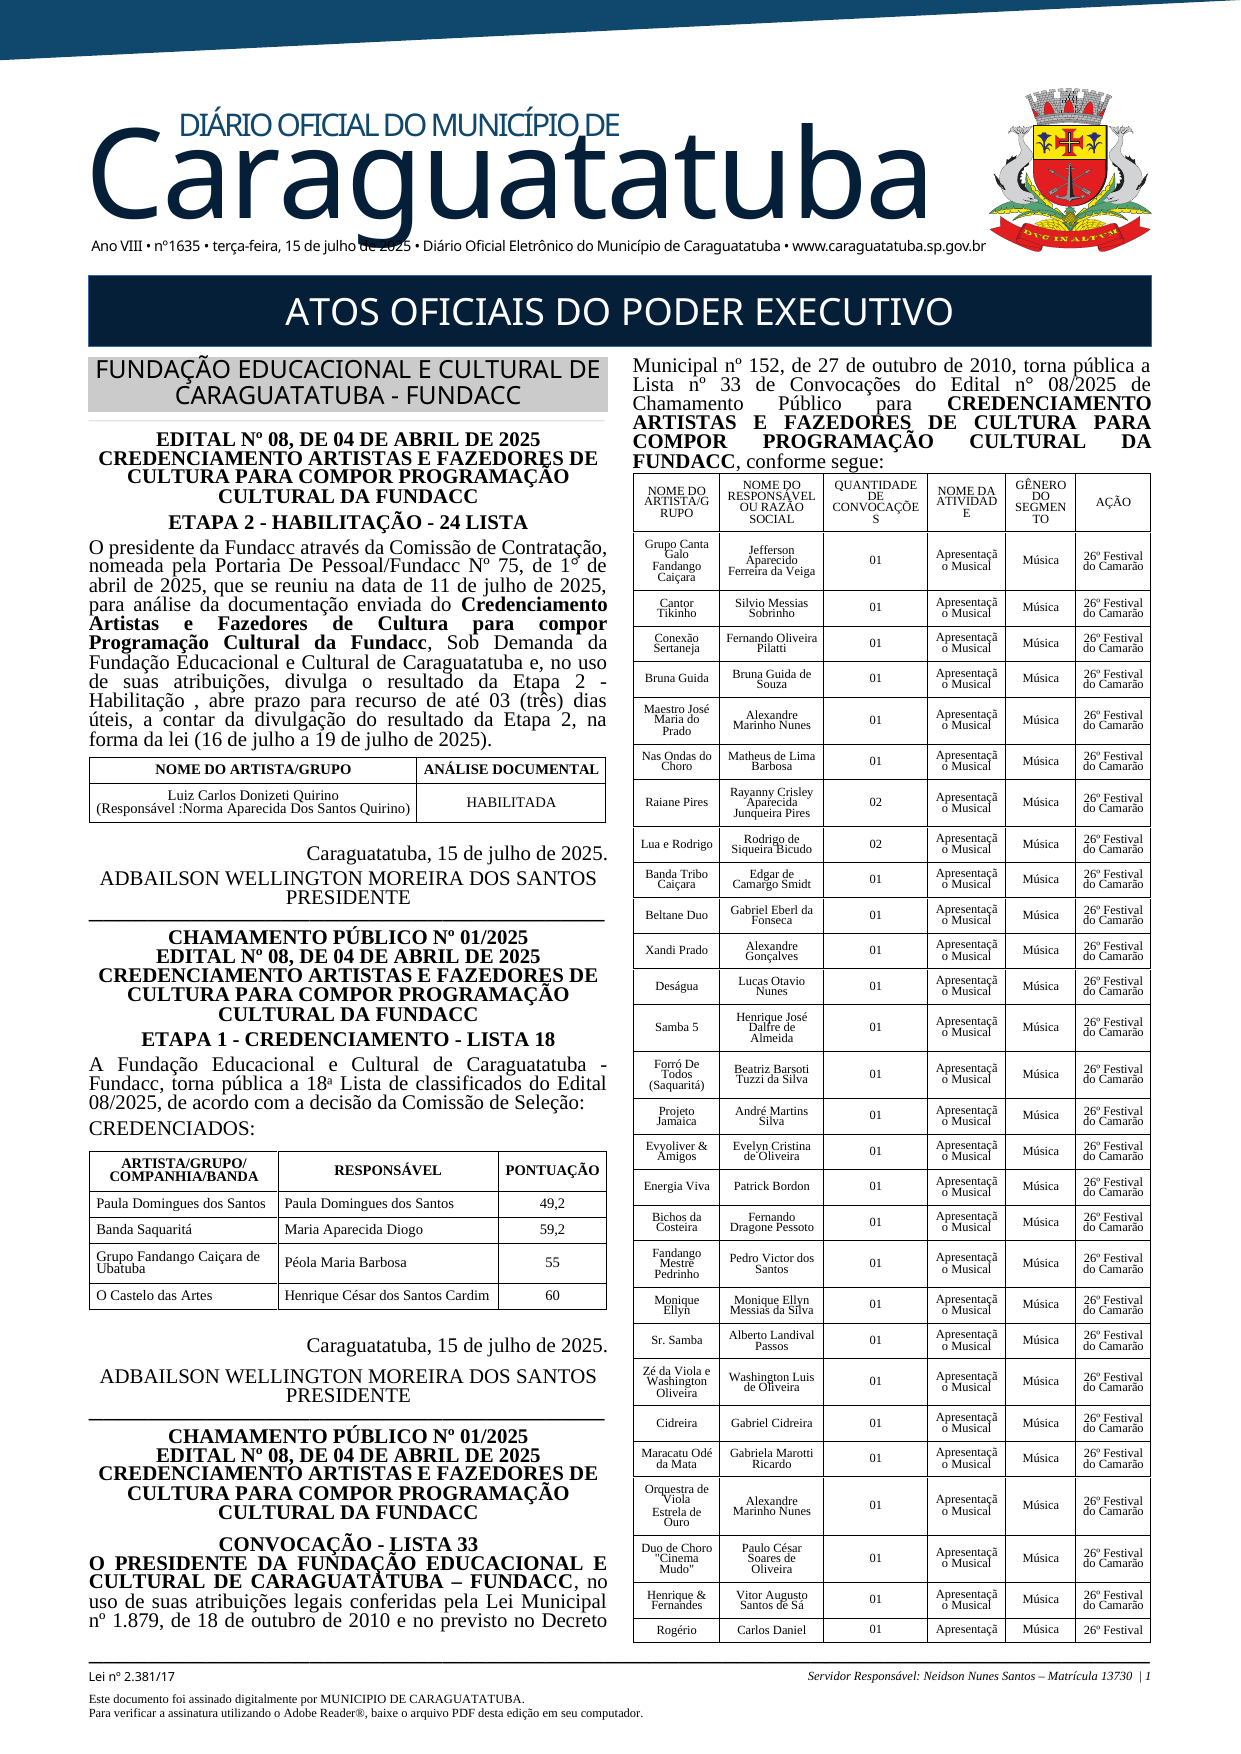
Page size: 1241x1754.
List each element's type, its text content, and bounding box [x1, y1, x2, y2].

table_cell Alexandre Marinho Nunes [720, 1478, 823, 1535]
table_cell André Martins Silva [720, 1099, 823, 1134]
table_cell 26º Festival do Camarão [1076, 1241, 1150, 1287]
table_header RESPONSÁVEL [279, 1152, 498, 1191]
table_cell Apresentação Musical [928, 1478, 1005, 1535]
table_header QUANTIDADE DE CONVOCAÇÕES [824, 474, 927, 531]
text ADBAILSON WELLINGTON MOREIRA DOS SANTOS [88, 870, 608, 889]
table_cell Fandango Mestre Pedrinho [634, 1241, 719, 1287]
table_cell Evyoliver & Amigos [634, 1135, 719, 1169]
table_cell Fernando Dragone Pessoto [720, 1206, 823, 1240]
table_cell Música [1006, 662, 1075, 697]
table_cell Bichos da Costeira [634, 1206, 719, 1240]
table_cell Luiz Carlos Donizeti Quirino (Responsável :Norma Aparecida Dos Santos Quirino) [90, 784, 416, 822]
text ─────────────────────────────────── [88, 908, 608, 929]
table_cell Apresentação Musical [928, 1359, 1005, 1405]
table_cell Apresentação Musical [928, 533, 1005, 590]
table_cell Apresentação Musical [928, 934, 1005, 968]
table_cell Apresentação Musical [928, 745, 1005, 779]
table_cell 01 [824, 1206, 927, 1240]
table_cell 01 [824, 1288, 927, 1323]
table_cell Evelyn Cristina de Oliveira [720, 1135, 823, 1169]
text O PRESIDENTE DA FUNDAÇÃO EDUCACIONAL E CULTURAL DE CARAGUATATUBA – FUNDACC, no uso de suas atribuições legais conferidas pela Lei Municipal nº 1.879, de 18 de outubro de 2010 e no previsto no Decreto [88, 1555, 608, 1632]
table_cell 26º Festival do Camarão [1076, 1478, 1150, 1535]
table_cell Sr. Samba [634, 1324, 719, 1358]
table_cell Maracatu Odé da Mata [634, 1442, 719, 1476]
table_cell 26º Festival do Camarão [1076, 934, 1150, 968]
table_cell 01 [824, 745, 927, 779]
table_cell 26º Festival do Camarão [1076, 662, 1150, 697]
table_cell Música [1006, 1406, 1075, 1441]
table_cell Música [1006, 1099, 1075, 1134]
text ─────────────────────────────────── [88, 412, 608, 431]
table_cell Rodrigo de Siqueira Bicudo [720, 828, 823, 862]
table_cell Música [1006, 627, 1075, 661]
table_cell 01 [824, 1170, 927, 1205]
table_cell Henrique & Fernandes [634, 1583, 719, 1618]
table_cell 01 [824, 1135, 927, 1169]
table_cell Música [1006, 1241, 1075, 1287]
text EDITAL Nº 08, DE 04 DE ABRIL DE 2025 CREDENCIAMENTO ARTISTAS E FAZEDORES DE CULTURA PARA COMPOR PROGRAMAÇÃO CULTURAL DA FUNDACC [88, 1447, 608, 1524]
table_cell Música [1006, 1478, 1075, 1535]
table_cell Orquestra de Viola Estrela de Ouro [634, 1478, 719, 1535]
text ADBAILSON WELLINGTON MOREIRA DOS SANTOS [88, 1368, 608, 1387]
table_cell 55 [499, 1244, 606, 1283]
table_cell 02 [824, 780, 927, 826]
table_cell Música [1006, 828, 1075, 862]
table_header NOME DA ATIVIDADE [928, 474, 1005, 531]
table_cell Henrique José Dalfre de Almeida [720, 1005, 823, 1051]
table_cell 26º Festival do Camarão [1076, 899, 1150, 933]
table_cell Rayanny Crisley Aparecida Junqueira Pires [720, 780, 823, 826]
table_cell 01 [824, 1536, 927, 1582]
table_cell Beatriz Barsoti Tuzzi da Silva [720, 1052, 823, 1098]
table_cell 01 [824, 899, 927, 933]
table_cell Música [1006, 1206, 1075, 1240]
table_cell Apresentação Musical [928, 899, 1005, 933]
table_cell Apresentação Musical [928, 1536, 1005, 1582]
text CREDENCIADOS: [88, 1120, 608, 1139]
table_cell Gabriel Eberl da Fonseca [720, 899, 823, 933]
table_cell 26º Festival do Camarão [1076, 1536, 1150, 1582]
table_cell 26º Festival do Camarão [1076, 1406, 1150, 1441]
text CHAMAMENTO PÚBLICO Nº 01/2025 [88, 1428, 608, 1447]
table_cell Zé da Viola e Washington Oliveira [634, 1359, 719, 1405]
table_header GÊNERO DO SEGMENTO [1006, 474, 1075, 531]
table_cell Apresentaçã [928, 1619, 1005, 1642]
table_cell Música [1006, 1324, 1075, 1358]
table_cell Cidreira [634, 1406, 719, 1441]
text ETAPA 2 - HABILITAÇÃO - 24 LISTA [88, 514, 608, 533]
text EDITAL Nº 08, DE 04 DE ABRIL DE 2025 CREDENCIAMENTO ARTISTAS E FAZEDORES DE CULTURA PARA COMPOR PROGRAMAÇÃO CULTURAL DA FUNDACC [88, 948, 608, 1026]
table_cell Fernando Oliveira Pilatti [720, 627, 823, 661]
table_cell 59,2 [499, 1218, 606, 1243]
table_cell 01 [824, 970, 927, 1004]
table_cell Raiane Pires [634, 780, 719, 826]
table_cell Paula Domingues dos Santos [279, 1192, 498, 1217]
table_cell Monique Ellyn Messias da Silva [720, 1288, 823, 1323]
table_cell Música [1006, 1170, 1075, 1205]
table_cell Rogério [634, 1619, 719, 1642]
table_cell Jefferson Aparecido Ferreira da Veiga [720, 533, 823, 590]
table_cell Música [1006, 1442, 1075, 1476]
table_cell 26º Festival do Camarão [1076, 1324, 1150, 1358]
table_cell Apresentação Musical [928, 1583, 1005, 1618]
table_cell 26º Festival do Camarão [1076, 828, 1150, 862]
table_cell 01 [824, 1619, 927, 1642]
text CREDENCIAMENTO ARTISTAS E FAZEDORES DE CULTURA PARA COMPOR PROGRAMAÇÃO CULTURAL DA FUNDACC [88, 450, 608, 508]
table_cell Apresentação Musical [928, 1135, 1005, 1169]
table_cell Apresentação Musical [928, 1052, 1005, 1098]
table_cell Música [1006, 1005, 1075, 1051]
table_cell Grupo Fandango Caiçara de Ubatuba [90, 1244, 277, 1283]
table_cell Música [1006, 1052, 1075, 1098]
table_cell Apresentação Musical [928, 1324, 1005, 1358]
text CHAMAMENTO PÚBLICO Nº 01/2025 [88, 929, 608, 948]
table_cell 26º Festival do Camarão [1076, 1206, 1150, 1240]
table_cell 02 [824, 828, 927, 862]
table_cell Beltane Duo [634, 899, 719, 933]
table_cell 26º Festival do Camarão [1076, 1099, 1150, 1134]
table_cell Maestro José Maria do Prado [634, 698, 719, 744]
table_cell Conexão Sertaneja [634, 627, 719, 661]
table_cell 26º Festival do Camarão [1076, 1052, 1150, 1098]
table_cell 26º Festival do Camarão [1076, 780, 1150, 826]
table_cell Apresentação Musical [928, 1406, 1005, 1441]
table_cell Projeto Jamaica [634, 1099, 719, 1134]
table_cell Matheus de Lima Barbosa [720, 745, 823, 779]
table_cell 26º Festival do Camarão [1076, 1583, 1150, 1618]
text Caraguatatuba, 15 de julho de 2025. [88, 845, 608, 864]
text Ano VIII • nº1635 • terça-feira, 15 de julho de 2025 • Diário Oficial Eletrônico do Município de Caraguatatuba • www.caraguatatuba.sp.gov.br [91, 236, 1010, 256]
table_header AÇÃO [1076, 474, 1150, 531]
table_cell Banda Saquaritá [90, 1218, 277, 1243]
table_cell Henrique César dos Santos Cardim [279, 1284, 498, 1309]
text A Fundação Educacional e Cultural de Caraguatatuba - Fundacc, torna pública a 18ᵃ Lista de classificados do Edital 08/2025, de acordo com a decisão da Comissão de Seleção: [88, 1057, 608, 1114]
table_cell Maria Aparecida Diogo [279, 1218, 498, 1243]
table_cell Pedro Victor dos Santos [720, 1241, 823, 1287]
table_cell 26º Festival do Camarão [1076, 533, 1150, 590]
table_cell Apresentação Musical [928, 1170, 1005, 1205]
table_cell Música [1006, 698, 1075, 744]
table_cell Música [1006, 1536, 1075, 1582]
table_cell Banda Tribo Caiçara [634, 863, 719, 897]
table_cell 01 [824, 1241, 927, 1287]
table_cell Apresentação Musical [928, 662, 1005, 697]
table_cell 01 [824, 591, 927, 626]
table_cell Vitor Augusto Santos de Sá [720, 1583, 823, 1618]
table_cell 01 [824, 1324, 927, 1358]
table_cell Deságua [634, 970, 719, 1004]
text ─────────────────────────────────── [88, 1407, 608, 1428]
table_cell Bruna Guida [634, 662, 719, 697]
table_cell Grupo Canta Galo Fandango Caiçara [634, 533, 719, 590]
table_cell HABILITADA [417, 784, 605, 822]
table_cell Música [1006, 1359, 1075, 1405]
table_cell Música [1006, 970, 1075, 1004]
table_cell Apresentação Musical [928, 627, 1005, 661]
text FUNDAÇÃO EDUCACIONAL E CULTURAL DE CARAGUATATUBA - FUNDACC [88, 357, 608, 412]
table_cell Música [1006, 1619, 1075, 1642]
table_cell 01 [824, 1583, 927, 1618]
table_cell Washington Luis de Oliveira [720, 1359, 823, 1405]
table_cell Bruna Guida de Souza [720, 662, 823, 697]
table_cell 26º Festival [1076, 1619, 1150, 1642]
table_cell 01 [824, 627, 927, 661]
table_cell Samba 5 [634, 1005, 719, 1051]
text CONVOCAÇÃO - LISTA 33 [88, 1536, 608, 1555]
table_cell 01 [824, 1478, 927, 1535]
table_cell Alexandre Gonçalves [720, 934, 823, 968]
text Caraguatatuba, 15 de julho de 2025. [88, 1337, 608, 1357]
table_cell 01 [824, 863, 927, 897]
table_cell Cantor Tikinho [634, 591, 719, 626]
table_cell Música [1006, 899, 1075, 933]
table_cell 01 [824, 662, 927, 697]
table_cell Apresentação Musical [928, 698, 1005, 744]
table_cell Música [1006, 745, 1075, 779]
table_cell 26º Festival do Camarão [1076, 1288, 1150, 1323]
table_cell 01 [824, 533, 927, 590]
table_cell 49,2 [499, 1192, 606, 1217]
table_cell Péola Maria Barbosa [279, 1244, 498, 1283]
table_cell Alberto Landival Passos [720, 1324, 823, 1358]
table_cell Lucas Otavio Nunes [720, 970, 823, 1004]
table_cell Apresentação Musical [928, 1288, 1005, 1323]
table_cell Apresentação Musical [928, 970, 1005, 1004]
table_cell Música [1006, 1583, 1075, 1618]
table_header ANÁLISE DOCUMENTAL [417, 758, 605, 783]
text PRESIDENTE [88, 1387, 608, 1407]
table_cell Música [1006, 780, 1075, 826]
table_cell Duo de Choro "Cinema Mudo" [634, 1536, 719, 1582]
table_cell 01 [824, 1442, 927, 1476]
table_cell 26º Festival do Camarão [1076, 1170, 1150, 1205]
table_cell 26º Festival do Camarão [1076, 698, 1150, 744]
table_cell Paulo César Soares de Oliveira [720, 1536, 823, 1582]
table_cell Silvio Messias Sobrinho [720, 591, 823, 626]
table_cell Paula Domingues dos Santos [90, 1192, 277, 1217]
table_cell Apresentação Musical [928, 1206, 1005, 1240]
table_cell 26º Festival do Camarão [1076, 591, 1150, 626]
table_cell 26º Festival do Camarão [1076, 745, 1150, 779]
text ETAPA 1 - CREDENCIAMENTO - LISTA 18 [88, 1031, 608, 1051]
table_cell Apresentação Musical [928, 1005, 1005, 1051]
table_cell 26º Festival do Camarão [1076, 1442, 1150, 1476]
table_cell 60 [499, 1284, 606, 1309]
table_cell Monique Ellyn [634, 1288, 719, 1323]
table_header NOME DO ARTISTA/GRUPO [90, 758, 416, 783]
table_header ARTISTA/GRUPO/COMPANHIA/BANDA [90, 1152, 277, 1191]
table_cell 01 [824, 1406, 927, 1441]
table_cell Apresentação Musical [928, 1442, 1005, 1476]
table_cell Gabriela Marotti Ricardo [720, 1442, 823, 1476]
table_cell Apresentação Musical [928, 780, 1005, 826]
table_cell 26º Festival do Camarão [1076, 1005, 1150, 1051]
table_cell Música [1006, 1135, 1075, 1169]
table_cell Energia Viva [634, 1170, 719, 1205]
table_cell Música [1006, 533, 1075, 590]
table_cell Patrick Bordon [720, 1170, 823, 1205]
table_cell 26º Festival do Camarão [1076, 1135, 1150, 1169]
table_cell Música [1006, 591, 1075, 626]
table_cell 01 [824, 1099, 927, 1134]
table_cell Carlos Daniel [720, 1619, 823, 1642]
table_cell O Castelo das Artes [90, 1284, 277, 1309]
text PRESIDENTE [88, 889, 608, 908]
table_cell Nas Ondas do Choro [634, 745, 719, 779]
table_cell 01 [824, 1052, 927, 1098]
table_cell 26º Festival do Camarão [1076, 627, 1150, 661]
table_cell Forró De Todos (Saquaritá) [634, 1052, 719, 1098]
table_cell 01 [824, 934, 927, 968]
table_cell 26º Festival do Camarão [1076, 970, 1150, 1004]
table_cell Lua e Rodrigo [634, 828, 719, 862]
table_header NOME DO ARTISTA/GRUPO [634, 474, 719, 531]
table_cell 26º Festival do Camarão [1076, 863, 1150, 897]
table_cell 01 [824, 698, 927, 744]
table_header PONTUAÇÃO [499, 1152, 606, 1191]
table_cell Música [1006, 1288, 1075, 1323]
table_cell 01 [824, 1005, 927, 1051]
table_cell Apresentação Musical [928, 828, 1005, 862]
table_cell Apresentação Musical [928, 1241, 1005, 1287]
table_cell Apresentação Musical [928, 1099, 1005, 1134]
table_cell Música [1006, 934, 1075, 968]
table_cell Edgar de Camargo Smidt [720, 863, 823, 897]
table_header NOME DO RESPONSÁVEL OU RAZÃO SOCIAL [720, 474, 823, 531]
table_cell 26º Festival do Camarão [1076, 1359, 1150, 1405]
table_cell Xandi Prado [634, 934, 719, 968]
table_cell Alexandre Marinho Nunes [720, 698, 823, 744]
table_cell Gabriel Cidreira [720, 1406, 823, 1441]
table_cell Apresentação Musical [928, 863, 1005, 897]
text O presidente da Fundacc através da Comissão de Contratação, nomeada pela Portaria De Pessoal/Fundacc Nº 75, de 1° de abril de 2025, que se reuniu na data de 11 de julho de 2025, para análise da documentação enviada do Credenciamento Artistas e Fazedores de Cultura para compor Programação Cultural da Fundacc, Sob Demanda da Fundação Educacional e Cultural de Caraguatatuba e, no uso de suas atribuições, divulga o resultado da Etapa 2 - Habilitação , abre prazo para recurso de até 03 (três) dias úteis, a contar da divulgação do resultado da Etapa 2, na forma da lei (16 de julho a 19 de julho de 2025). [88, 539, 608, 751]
text Municipal nº 152, de 27 de outubro de 2010, torna pública a Lista nº 33 de Convocações do Edital n° 08/2025 de Chamamento Público para CREDENCIAMENTO ARTISTAS E FAZEDORES DE CULTURA PARA COMPOR PROGRAMAÇÃO CULTURAL DA FUNDACC, conforme segue: [632, 357, 1152, 473]
table_cell Apresentação Musical [928, 591, 1005, 626]
text EDITAL Nº 08, DE 04 DE ABRIL DE 2025 [88, 431, 608, 450]
table_cell Música [1006, 863, 1075, 897]
table_cell 01 [824, 1359, 927, 1405]
